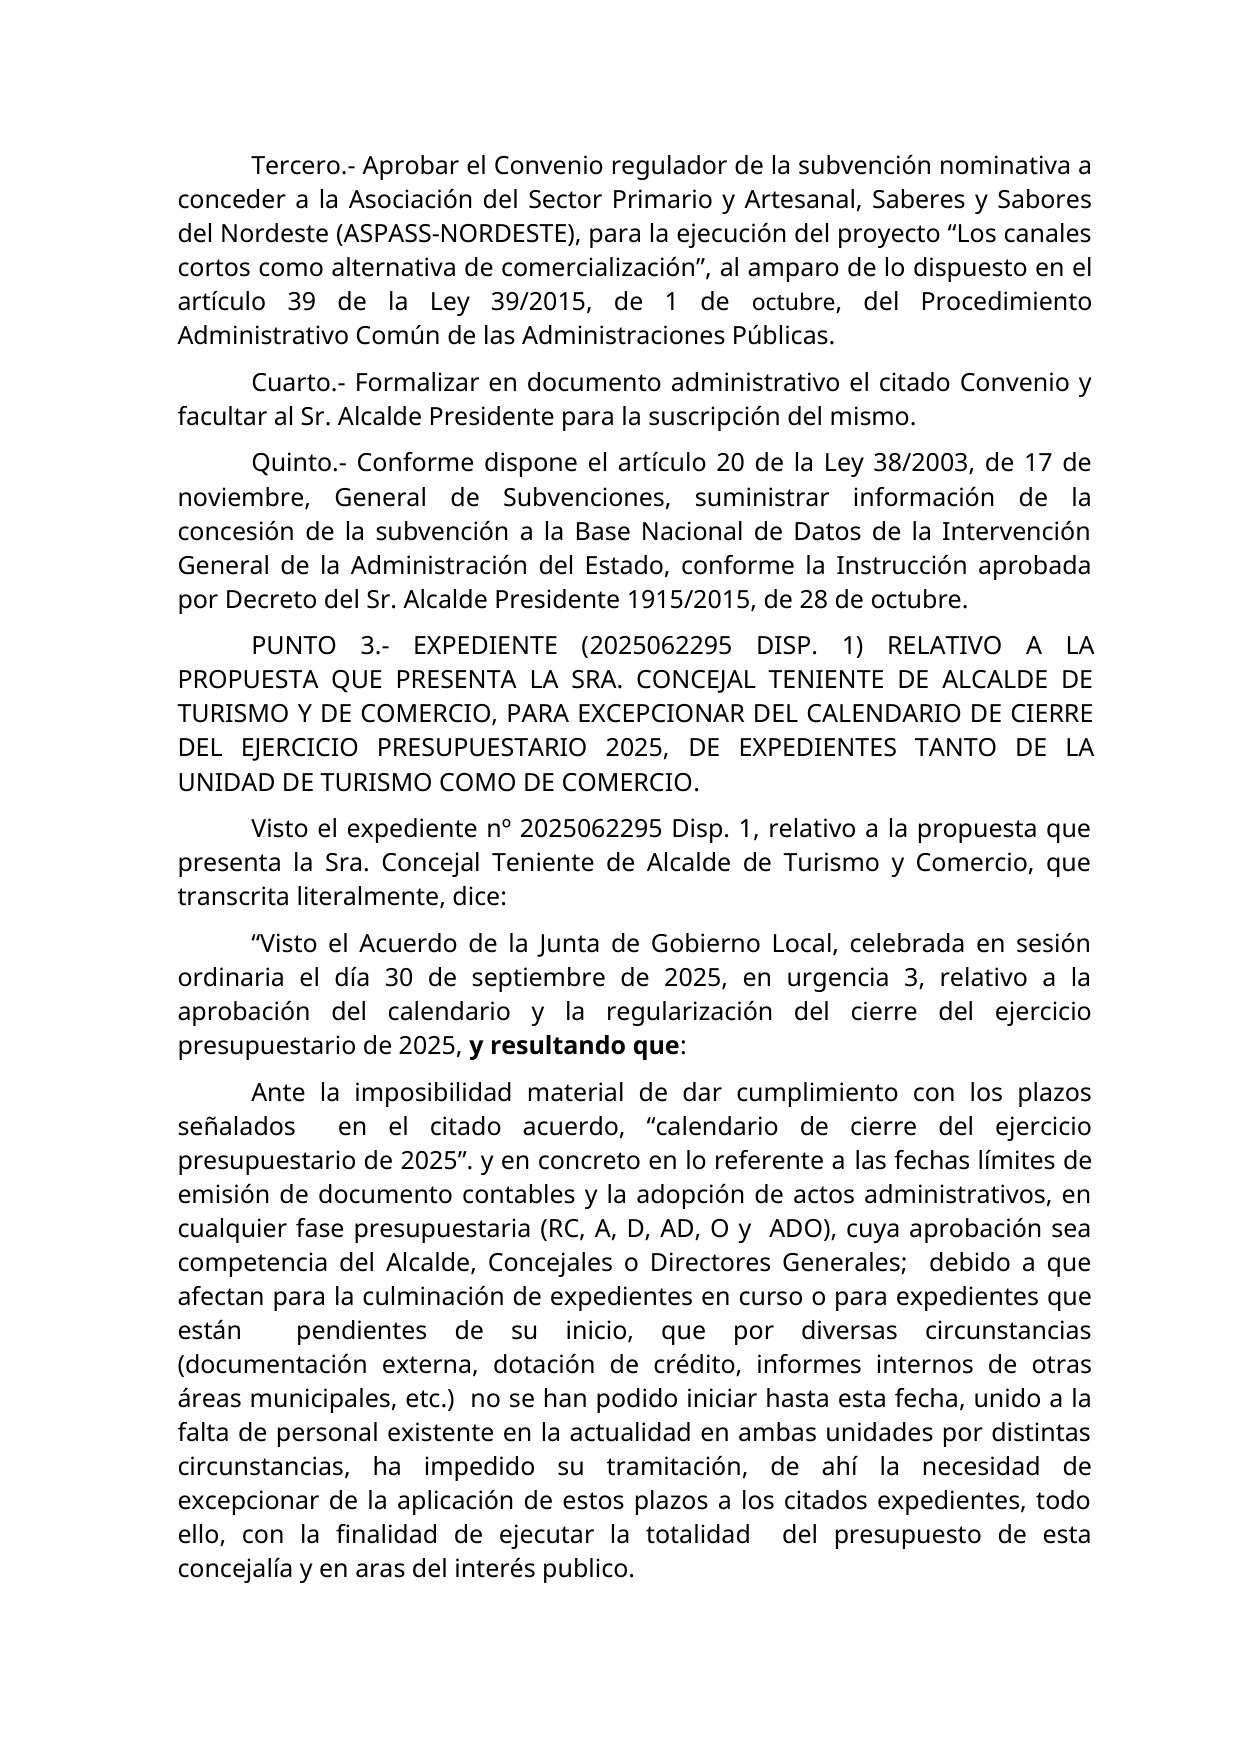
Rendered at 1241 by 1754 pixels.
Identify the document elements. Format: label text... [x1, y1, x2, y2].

text PUNTO 3.- EXPEDIENTE (2025062295 DISP. 1) RELATIVO A LA PROPUESTA QUE PRESENTA LA SRA. CONCEJAL TENIENTE DE ALCALDE DE TURISMO Y DE COMERCIO, PARA EXCEPCIONAR DEL CALENDARIO DE CIERRE DEL EJERCICIO PRESUPUESTARIO 2025, DE EXPEDIENTES TANTO DE LA UNIDAD DE TURISMO COMO DE COMERCIO. [177, 628, 1095, 798]
text Cuarto.- Formalizar en documento administrativo el citado Convenio y facultar al Sr. Alcalde Presidente para la suscripción del mismo. [177, 364, 1093, 433]
text Ante la imposibilidad material de dar cumplimiento con los plazos señalados en el citado acuerdo, “calendario de cierre del ejercicio presupuestario de 2025”. y en concreto en lo referente a las fechas límites de emisión de documento contables y la adopción de actos administrativos, en cualquier fase presupuestaria (RC, A, D, AD, O y ADO), cuya aprobación sea competencia del Alcalde, Concejales o Directores Generales; debido a que afectan para la culminación de expedientes en curso o para expedientes que están pendientes de su inicio, que por diversas circunstancias (documentación externa, dotación de crédito, informes internos de otras áreas municipales, etc.) no se han podido iniciar hasta esta fecha, unido a la falta de personal existente en la actualidad en ambas unidades por distintas circunstancias, ha impedido su tramitación, de ahí la necesidad de excepcionar de la aplicación de estos plazos a los citados expedientes, todo ello, con la finalidad de ejecutar la totalidad del presupuesto de esta concejalía y en aras del interés publico. [177, 1074, 1093, 1585]
text Tercero.- Aprobar el Convenio regulador de la subvención nominativa a conceder a la Asociación del Sector Primario y Artesanal, Saberes y Sabores del Nordeste (ASPASS-NORDESTE), para la ejecución del proyecto “Los canales cortos como alternativa de comercialización”, al amparo de lo dispuesto en el artículo 39 de la Ley 39/2015, de 1 de octubre, del Procedimiento Administrativo Común de las Administraciones Públicas. [177, 148, 1093, 352]
text “Visto el Acuerdo de la Junta de Gobierno Local, celebrada en sesión ordinaria el día 30 de septiembre de 2025, en urgencia 3, relativo a la aprobación del calendario y la regularización del cierre del ejercicio presupuestario de 2025, y resultando que: [177, 925, 1093, 1062]
text Visto el expediente nº 2025062295 Disp. 1, relativo a la propuesta que presenta la Sra. Concejal Teniente de Alcalde de Turismo y Comercio, que transcrita literalmente, dice: [177, 811, 1093, 913]
text Quinto.- Conforme dispone el artículo 20 de la Ley 38/2003, de 17 de noviembre, General de Subvenciones, suministrar información de la concesión de la subvención a la Base Nacional de Datos de la Intervención General de la Administración del Estado, conforme la Instrucción aprobada por Decreto del Sr. Alcalde Presidente 1915/2015, de 28 de octubre. [177, 445, 1093, 615]
